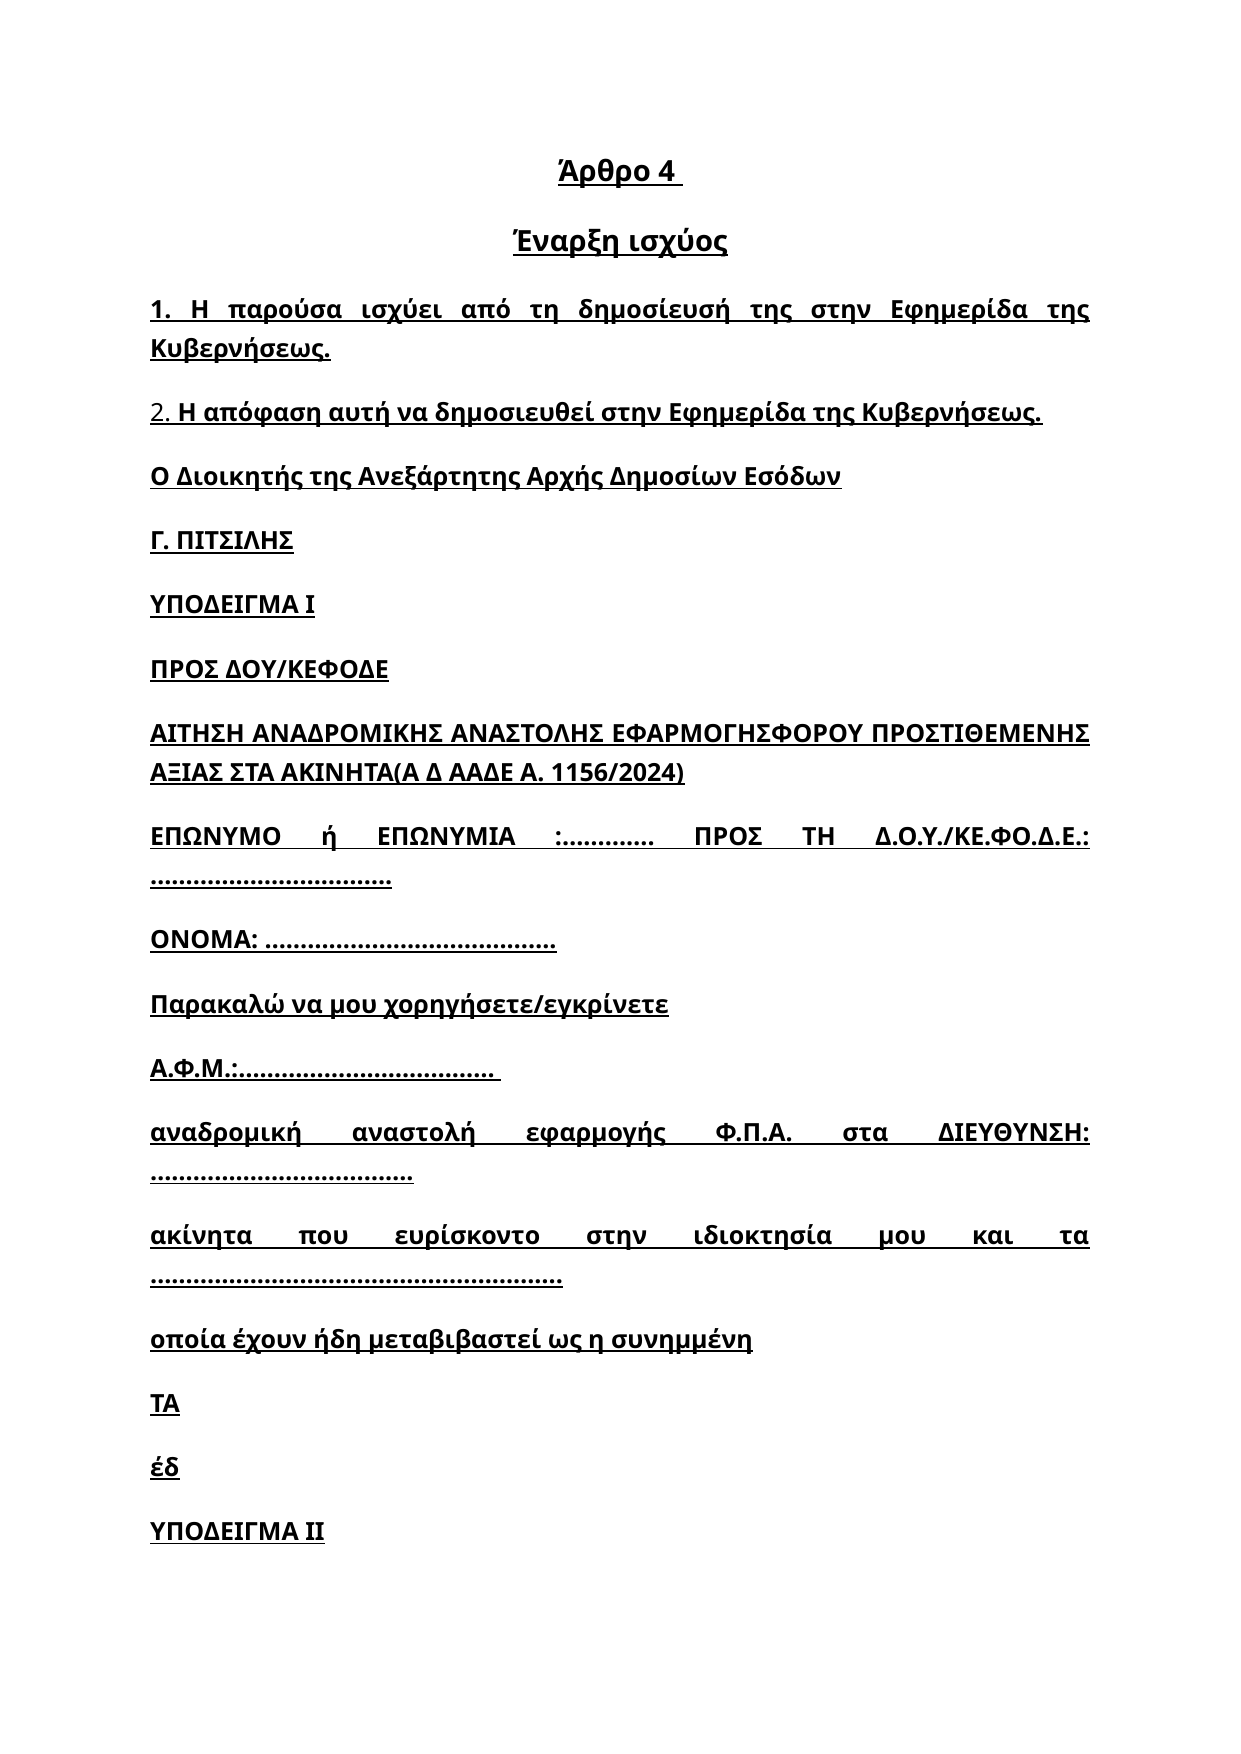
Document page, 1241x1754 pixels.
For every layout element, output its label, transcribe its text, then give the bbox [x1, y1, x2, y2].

text έδ [150, 1449, 1090, 1484]
text ΑΙΤΗΣΗ ΑΝΑΔΡΟΜΙΚΗΣ ΑΝΑΣΤΟΛΗΣ ΕΦΑΡΜΟΓΗΣΦΟΡΟΥ ΠΡΟΣΤΙΘΕΜΕΝΗΣ [150, 715, 1090, 744]
text Α.Φ.Μ.:……………………………… [150, 1050, 1090, 1084]
text Γ. ΠΙΤΣΙΛΗΣ [150, 523, 1090, 557]
text 2. Η απόφαση αυτή να δημοσιευθεί στην Εφημερίδα της Κυβερνήσεως. [150, 394, 1090, 429]
text ……………………………. [150, 849, 1090, 892]
text ΤΑ [150, 1385, 1090, 1419]
text οποία έχουν ήδη μεταβιβαστεί ως η συνημμένη [150, 1321, 1090, 1355]
text …………………………………………………. [150, 1249, 1090, 1291]
text αναδρομική αναστολή εφαρμογής Φ.Π.Α. στα ΔΙΕΥΘΥΝΣΗ: [150, 1114, 1090, 1143]
text ………………………………. [150, 1145, 1090, 1188]
text ΠΡΟΣ ΔΟΥ/ΚΕΦΟΔΕ [150, 651, 1090, 685]
text ΥΠΟΔΕΙΓΜΑ ΙΙ [150, 1514, 1090, 1548]
text ΥΠΟΔΕΙΓΜΑ Ι [150, 587, 1090, 621]
text Ο Διοικητής της Ανεξάρτητης Αρχής Δημοσίων Εσόδων [150, 459, 1090, 493]
text ΟΝΟΜΑ: ………………………….………. [150, 922, 1090, 956]
text Παρακαλώ να μου χορηγήσετε/εγκρίνετε [150, 986, 1090, 1020]
text ακίνητα που ευρίσκοντο στην ιδιοκτησία μου και τα [150, 1218, 1090, 1247]
text ΑΞΙΑΣ ΣΤΑ ΑΚΙΝΗΤΑ(Α Δ ΑΑΔΕ Α. 1156/2024) [150, 746, 1090, 789]
text ΕΠΩΝΥΜΟ ή ΕΠΩΝΥΜΙΑ :…………. ΠΡΟΣ ΤΗ Δ.Ο.Υ./ΚΕ.ΦΟ.Δ.Ε.: [150, 819, 1090, 848]
text Κυβερνήσεως. [150, 322, 1090, 364]
subtitle Έναρξη ισχύος [150, 221, 1090, 260]
subtitle Άρθρο 4 [150, 150, 1090, 190]
text 1. Η παρούσα ισχύει από τη δημοσίευσή της στην Εφημερίδα της [150, 291, 1090, 320]
